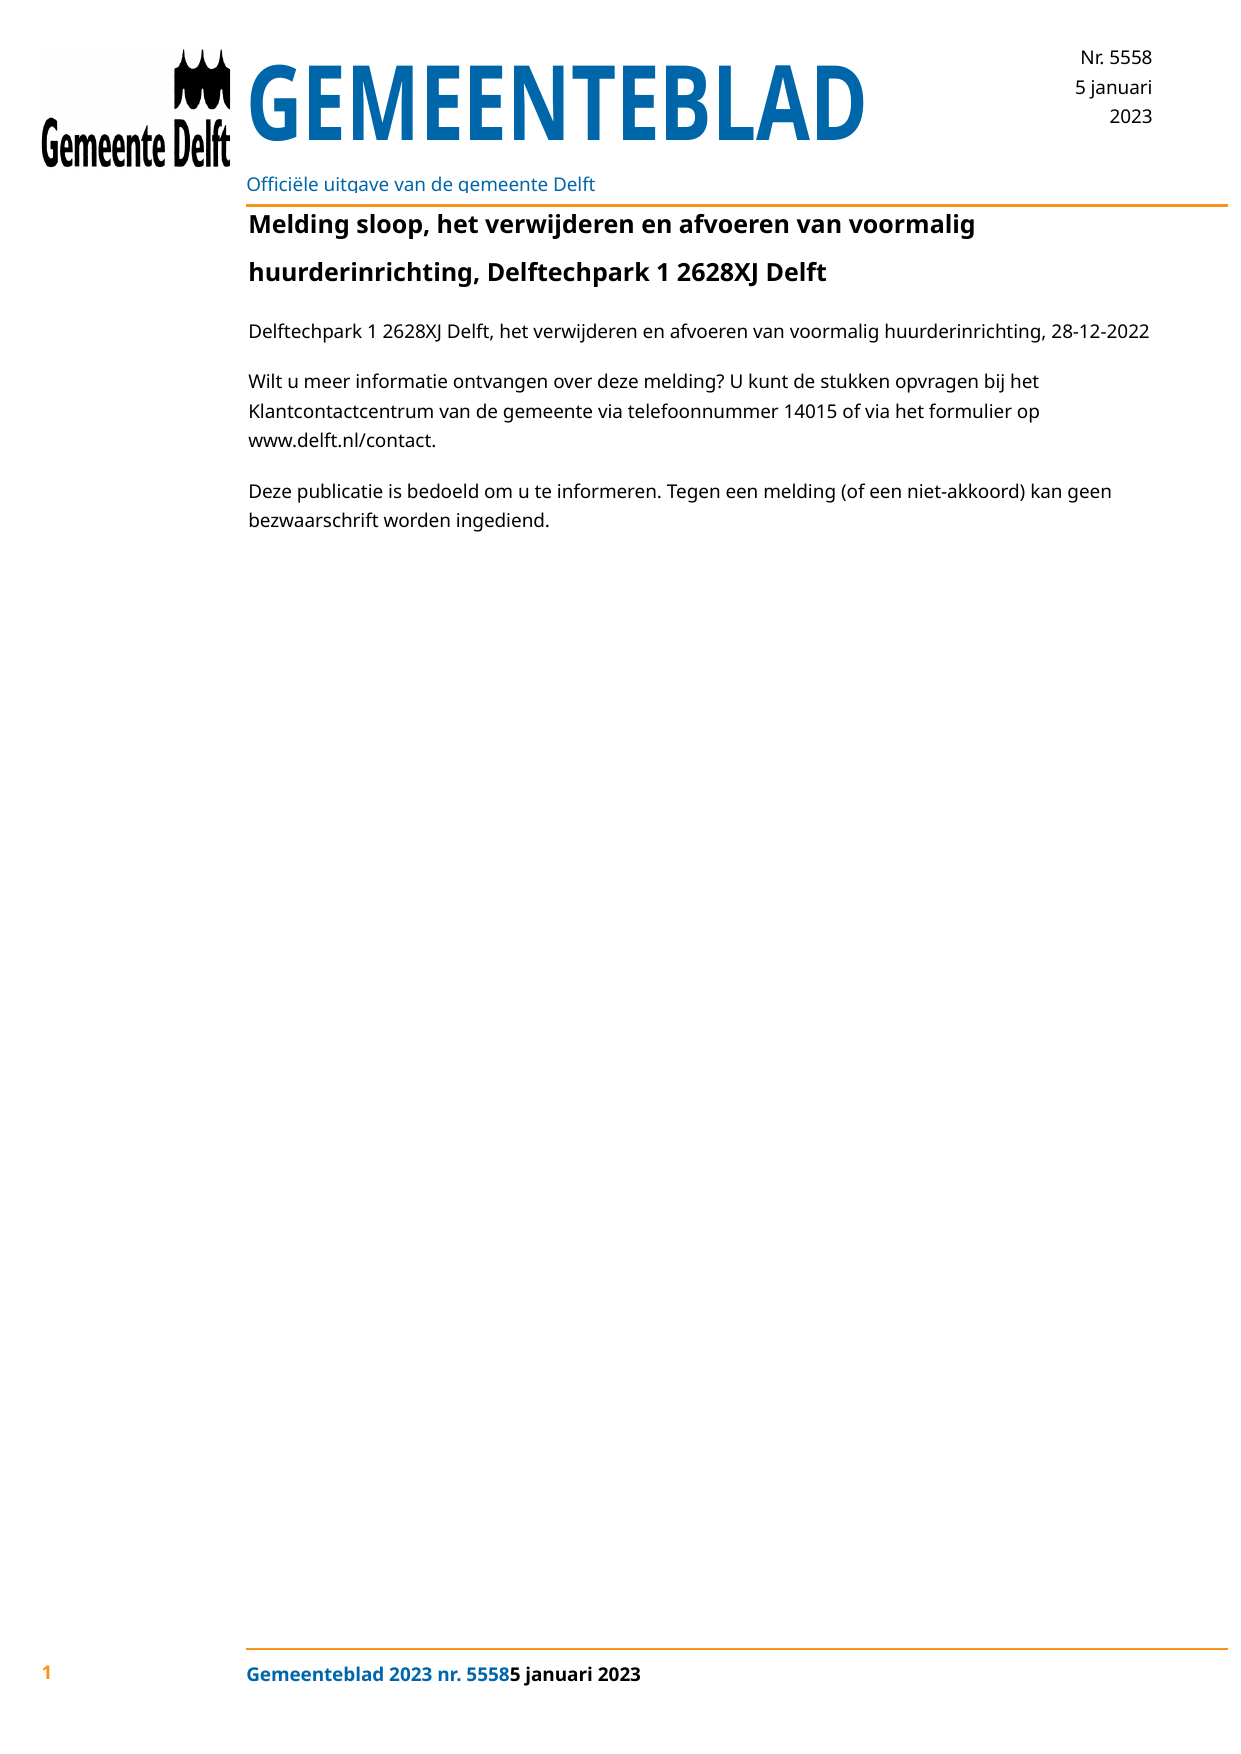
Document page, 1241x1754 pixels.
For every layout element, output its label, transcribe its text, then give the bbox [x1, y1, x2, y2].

text Melding sloop, het verwijderen en afvoeren van voormalig huurderinrichting, Delftechpark 1 2628XJ Delft [248, 207, 1152, 288]
text Deze publicatie is bedoeld om u te informeren. Tegen een melding (of een niet-akkoord) kan geen bezwaarschrift worden ingediend. [248, 478, 1152, 533]
picture [41, 47, 231, 172]
text Delftechpark 1 2628XJ Delft, het verwijderen en afvoeren van voormalig huurderinrichting, 28-12-2022 [248, 318, 1152, 344]
text Wilt u meer informatie ontvangen over deze melding? U kunt de stukken opvragen bij het Klantcontactcentrum van de gemeente via telefoonnummer 14015 of via het formulier op www.delft.nl/contact. [248, 368, 1152, 453]
